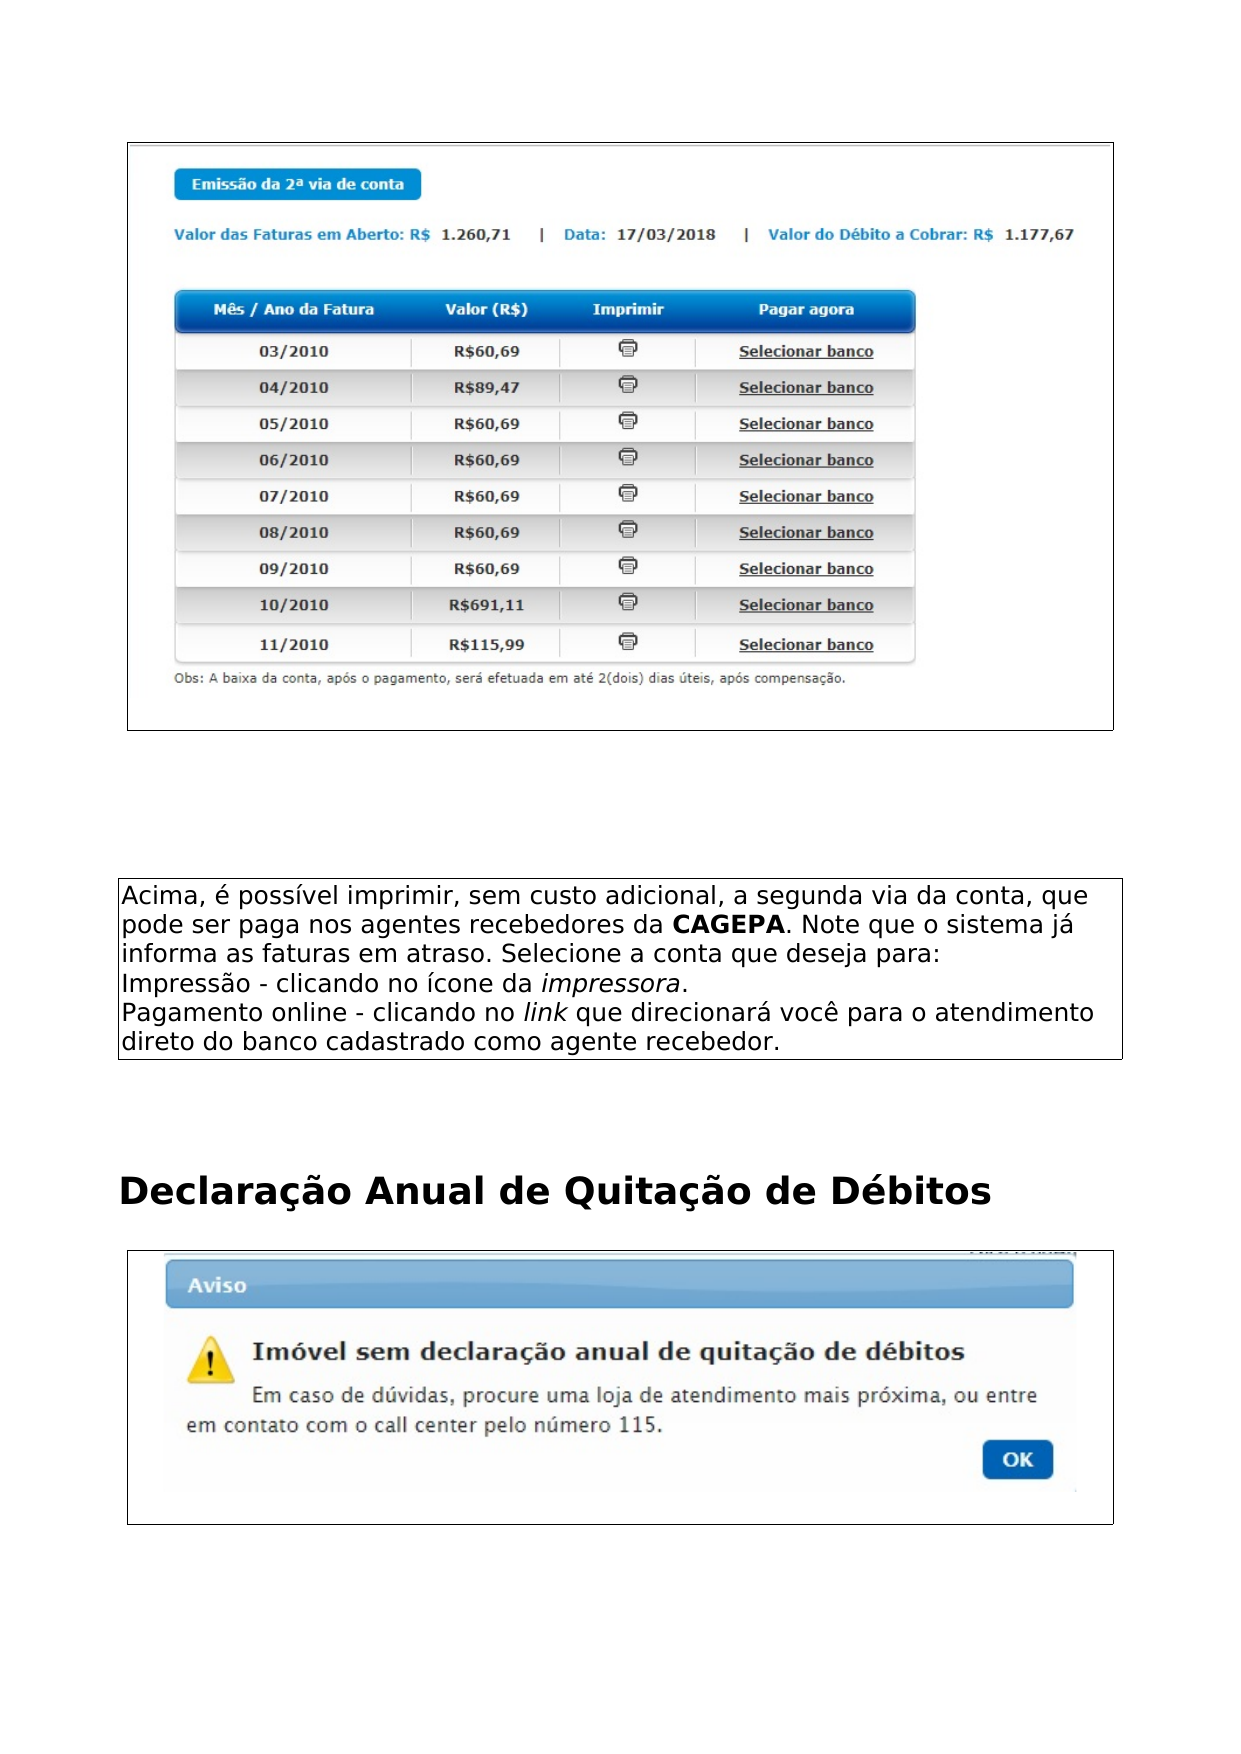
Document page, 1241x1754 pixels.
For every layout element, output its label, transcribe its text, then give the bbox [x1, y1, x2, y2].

subtitle Declaração Anual de Quitação de Débitos [118, 1170, 1122, 1213]
picture [129, 144, 1111, 698]
table_header [128, 1251, 1113, 1524]
table_header Acima, é possível imprimir, sem custo adicional, a segunda via da conta, que pode ser paga nos agentes recebedores da CAGEPA. Note que o sistema já informa as faturas em atraso. Selecione a conta que deseja para: Impressão - clicando no ícone da impressora. Pagamento online - clicando no link que direcionará você para o atendimento direto do banco cadastrado como agente recebedor. [119, 879, 1122, 1059]
table_header [128, 143, 1113, 730]
picture [163, 1252, 1077, 1492]
